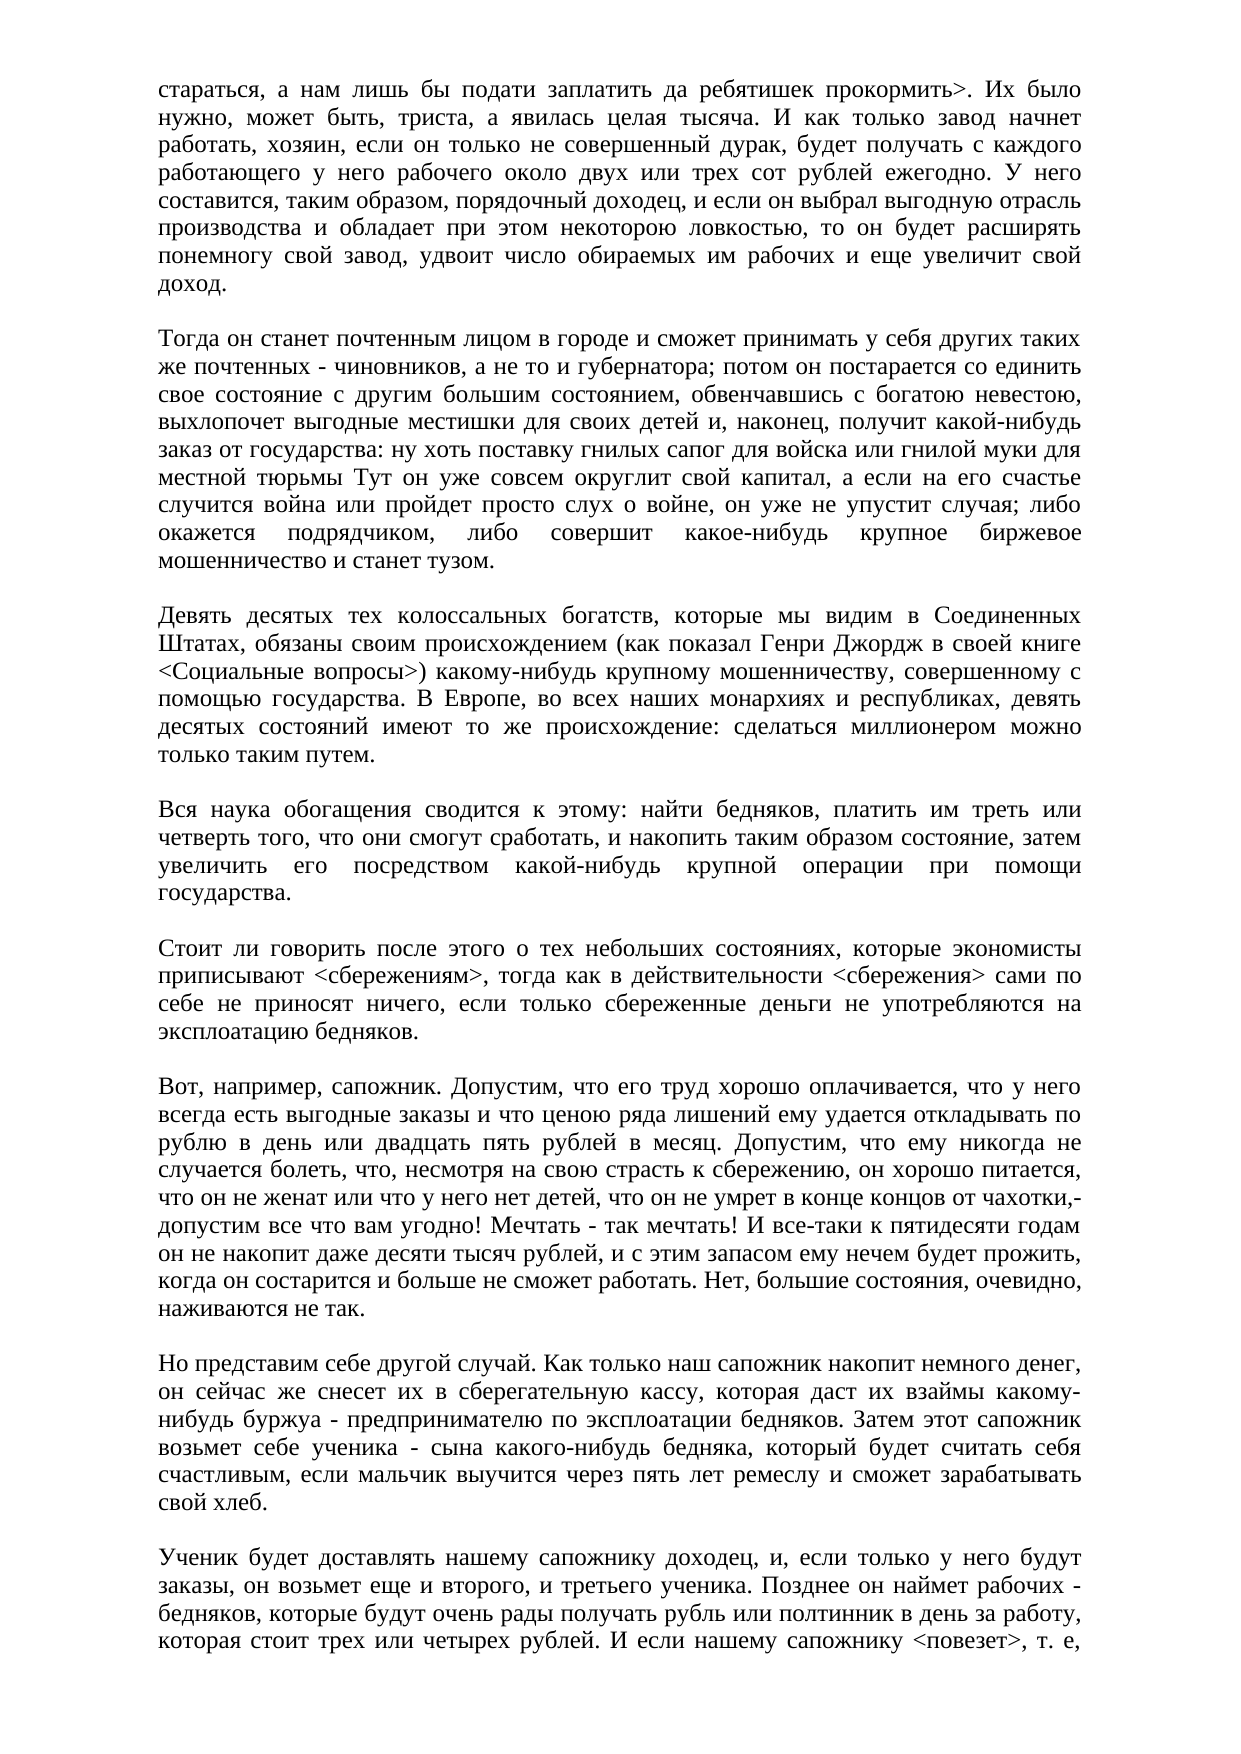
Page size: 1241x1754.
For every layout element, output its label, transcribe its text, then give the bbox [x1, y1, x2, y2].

text Но представим себе другой случай. Как только наш сапожник накопит немного денег, он сейчас же снесет их в сберегательную кассу, которая даст их взаймы какому-нибудь буржуа - предпринимателю по эксплоатации бедняков. Затем этот сапожник возьмет себе ученика - сына какого-нибудь бедняка, который будет считать себя счастливым, если мальчик выучится через пять лет ремеслу и сможет зарабатывать свой хлеб. [158, 1349, 1082, 1516]
text Тогда он станет почтенным лицом в городе и сможет принимать у себя других таких же почтенных - чиновников, а не то и губернатора; потом он постарается со единить свое состояние с другим большим состоянием, обвенчавшись с богатою невестою, выхлопочет выгодные местишки для своих детей и, наконец, получит какой-нибудь заказ от государства: ну хоть поставку гнилых сапог для войска или гнилой муки для местной тюрьмы Тут он уже совсем округлит свой капитал, а если на его счастье случится война или пройдет просто слух о войне, он уже не упустит случая; либо окажется подрядчиком, либо совершит какое-нибудь крупное биржевое мошенничество и станет тузом. [158, 324, 1082, 574]
text Ученик будет доставлять нашему сапожнику доходец, и, если только у него будут заказы, он возьмет еще и второго, и третьего ученика. Позднее он наймет рабочих - бедняков, которые будут очень рады получать рубль или полтинник в день за работу, которая стоит трех или четырех рублей. И если нашему сапожнику <повезет>, т. е, [158, 1543, 1082, 1654]
text Стоит ли говорить после этого о тех небольших состояниях, которые экономисты приписывают <сбережениям>, тогда как в действительности <сбережения> сами по себе не приносят ничего, если только сбереженные деньги не употребляются на эксплоатацию бедняков. [158, 934, 1082, 1045]
text Вся наука обогащения сводится к этому: найти бедняков, платить им треть или четверть того, что они смогут сработать, и накопить таким образом состояние, затем увеличить его посредством какой-нибудь крупной операции при помощи государства. [158, 795, 1082, 906]
text Вот, например, сапожник. Допустим, что его труд хорошо оплачивается, что у него всегда есть выгодные заказы и что ценою ряда лишений ему удается откладывать по рублю в день или двадцать пять рублей в месяц. Допустим, что ему никогда не случается болеть, что, несмотря на свою страсть к сбережению, он хорошо питается, что он не женат или что у него нет детей, что он не умрет в конце концов от чахотки,-допустим все что вам угодно! Мечтать - так мечтать! И все-таки к пятидесяти годам он не накопит даже десяти тысяч рублей, и с этим запасом ему нечем будет прожить, когда он состарится и больше не сможет работать. Нет, большие состояния, очевидно, наживаются не так. [158, 1072, 1082, 1322]
text стараться, а нам лишь бы подати заплатить да ребятишек прокормить>. Их было нужно, может быть, триста, а явилась целая тысяча. И как только завод начнет работать, хозяин, если он только не совершенный дурак, будет получать с каждого работающего у него рабочего около двух или трех сот рублей ежегодно. У него составится, таким образом, порядочный доходец, и если он выбрал выгодную отрасль производства и обладает при этом некоторою ловкостью, то он будет расширять понемногу свой завод, удвоит число обираемых им рабочих и еще увеличит свой доход. [158, 75, 1082, 297]
text Девять десятых тех колоссальных богатств, которые мы видим в Соединенных Штатах, обязаны своим происхождением (как показал Генри Джордж в своей книге <Социальные вопросы>) какому-нибудь крупному мошенничеству, совершенному с помощью государства. В Европе, во всех наших монархиях и республиках, девять десятых состояний имеют то же происхождение: сделаться миллионером можно только таким путем. [158, 601, 1082, 768]
